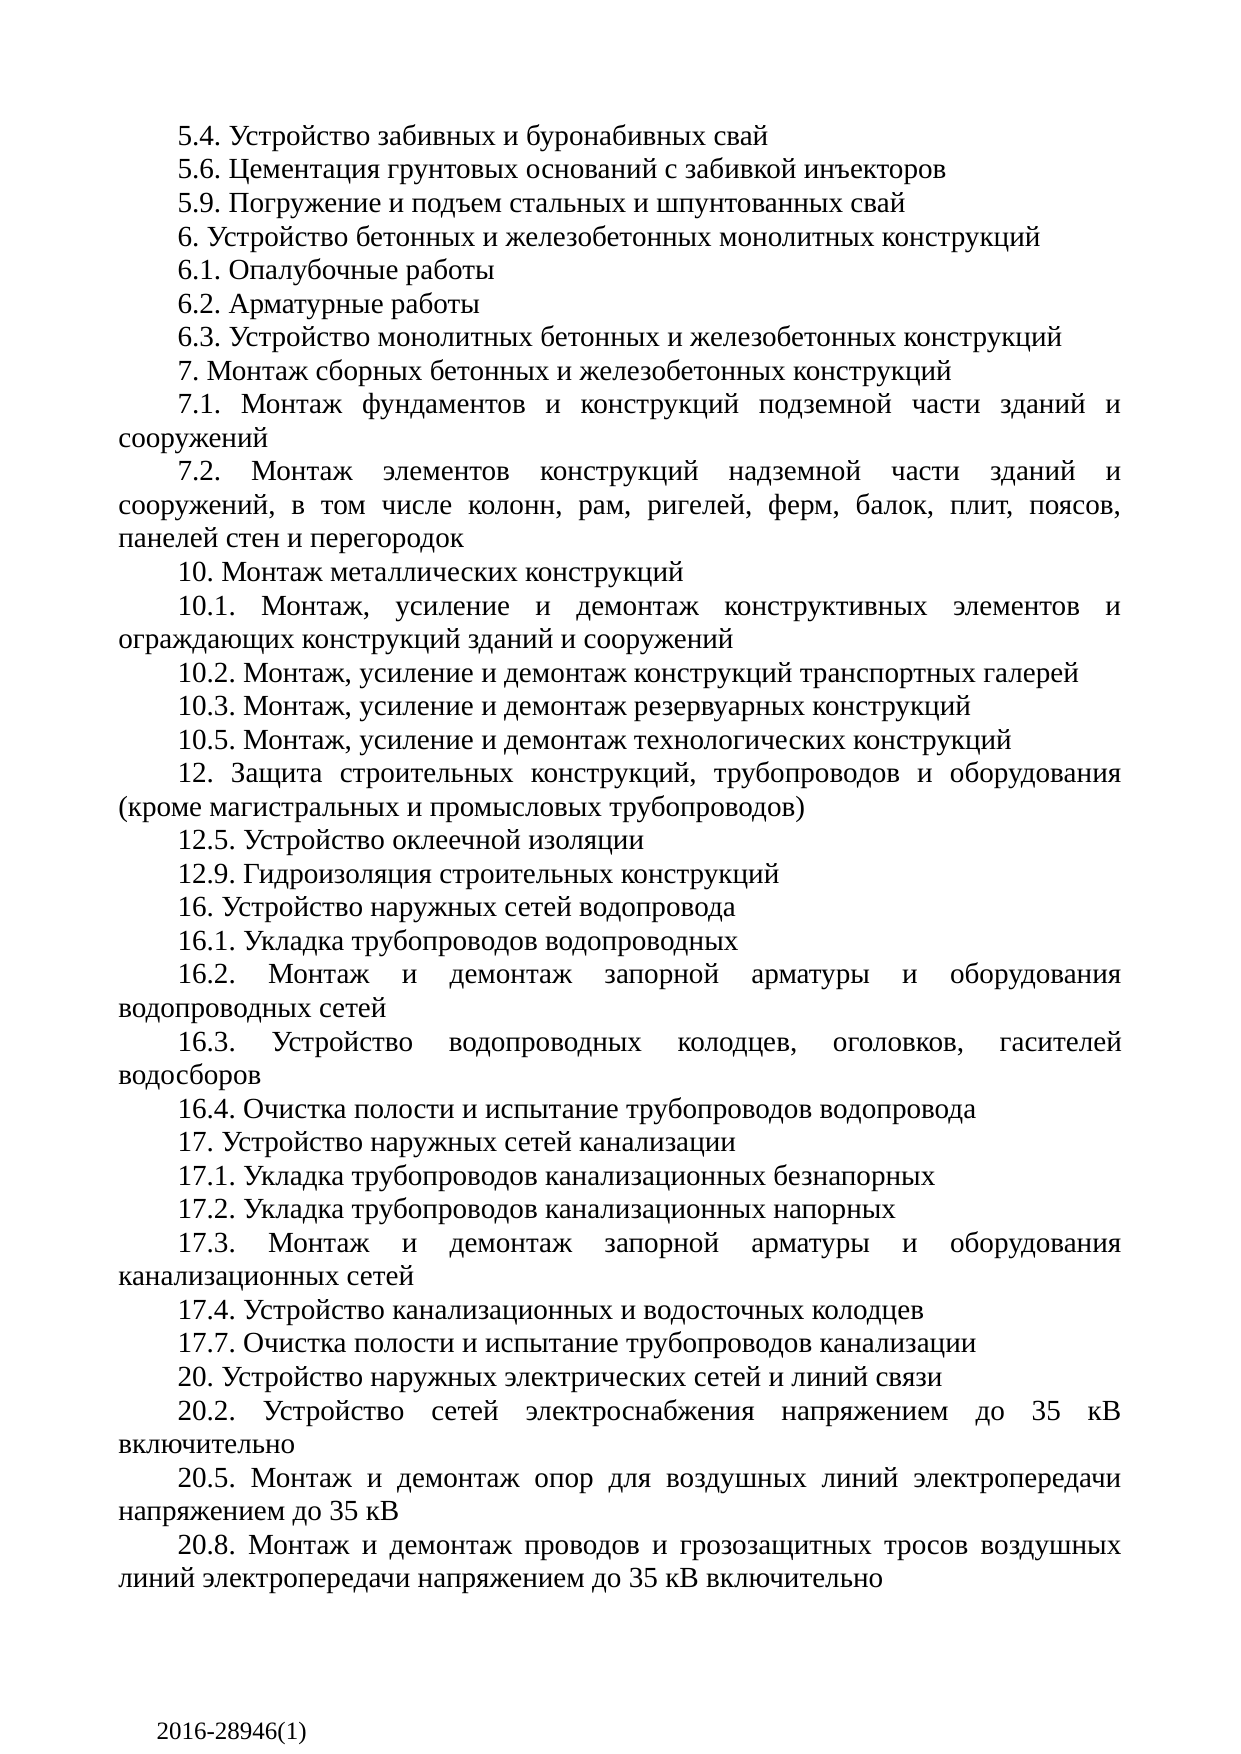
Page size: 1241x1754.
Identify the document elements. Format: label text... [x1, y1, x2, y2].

text 10.5. Монтаж, усиление и демонтаж технологических конструкций [118, 722, 1122, 755]
text 20.2. Устройство сетей электроснабжения напряжением до 35 кВ включительно [118, 1393, 1122, 1460]
text 12.5. Устройство оклеечной изоляции [118, 822, 1122, 856]
text 10.3. Монтаж, усиление и демонтаж резервуарных конструкций [118, 688, 1122, 722]
text 16.1. Укладка трубопроводов водопроводных [118, 923, 1122, 957]
text 17.4. Устройство канализационных и водосточных колодцев [118, 1292, 1122, 1326]
text 12. Защита строительных конструкций, трубопроводов и оборудования (кроме магистральных и промысловых трубопроводов) [118, 755, 1122, 822]
text 6.1. Опалубочные работы [118, 252, 1122, 286]
text 16.4. Очистка полости и испытание трубопроводов водопровода [118, 1091, 1122, 1124]
text 17.1. Укладка трубопроводов канализационных безнапорных [118, 1158, 1122, 1191]
text 17. Устройство наружных сетей канализации [118, 1124, 1122, 1158]
text 5.9. Погружение и подъем стальных и шпунтованных свай [118, 185, 1122, 219]
text 7.1. Монтаж фундаментов и конструкций подземной части зданий и сооружений [118, 386, 1122, 453]
text 17.3. Монтаж и демонтаж запорной арматуры и оборудования канализационных сетей [118, 1225, 1122, 1292]
text 5.6. Цементация грунтовых оснований с забивкой инъекторов [118, 152, 1122, 185]
text 17.7. Очистка полости и испытание трубопроводов канализации [118, 1326, 1122, 1359]
text 17.2. Укладка трубопроводов канализационных напорных [118, 1191, 1122, 1225]
text 10.1. Монтаж, усиление и демонтаж конструктивных элементов и ограждающих конструкций зданий и сооружений [118, 588, 1122, 655]
text 16. Устройство наружных сетей водопровода [118, 889, 1122, 923]
text 16.3. Устройство водопроводных колодцев, оголовков, гасителей водосборов [118, 1024, 1122, 1091]
text 12.9. Гидроизоляция строительных конструкций [118, 856, 1122, 889]
text 6. Устройство бетонных и железобетонных монолитных конструкций [118, 219, 1122, 252]
text 20.8. Монтаж и демонтаж проводов и грозозащитных тросов воздушных линий электропередачи напряжением до 35 кВ включительно [118, 1527, 1122, 1594]
text 6.2. Арматурные работы [118, 286, 1122, 319]
text 5.4. Устройство забивных и буронабивных свай [118, 118, 1122, 152]
text 10. Монтаж металлических конструкций [118, 554, 1122, 588]
text 7. Монтаж сборных бетонных и железобетонных конструкций [118, 353, 1122, 386]
text 16.2. Монтаж и демонтаж запорной арматуры и оборудования водопроводных сетей [118, 957, 1122, 1024]
text 20. Устройство наружных электрических сетей и линий связи [118, 1359, 1122, 1393]
text 7.2. Монтаж элементов конструкций надземной части зданий и сооружений, в том числе колонн, рам, ригелей, ферм, балок, плит, поясов, панелей стен и перегородок [118, 453, 1122, 554]
text 20.5. Монтаж и демонтаж опор для воздушных линий электропередачи напряжением до 35 кВ [118, 1460, 1122, 1527]
text 10.2. Монтаж, усиление и демонтаж конструкций транспортных галерей [118, 655, 1122, 688]
text 6.3. Устройство монолитных бетонных и железобетонных конструкций [118, 319, 1122, 353]
